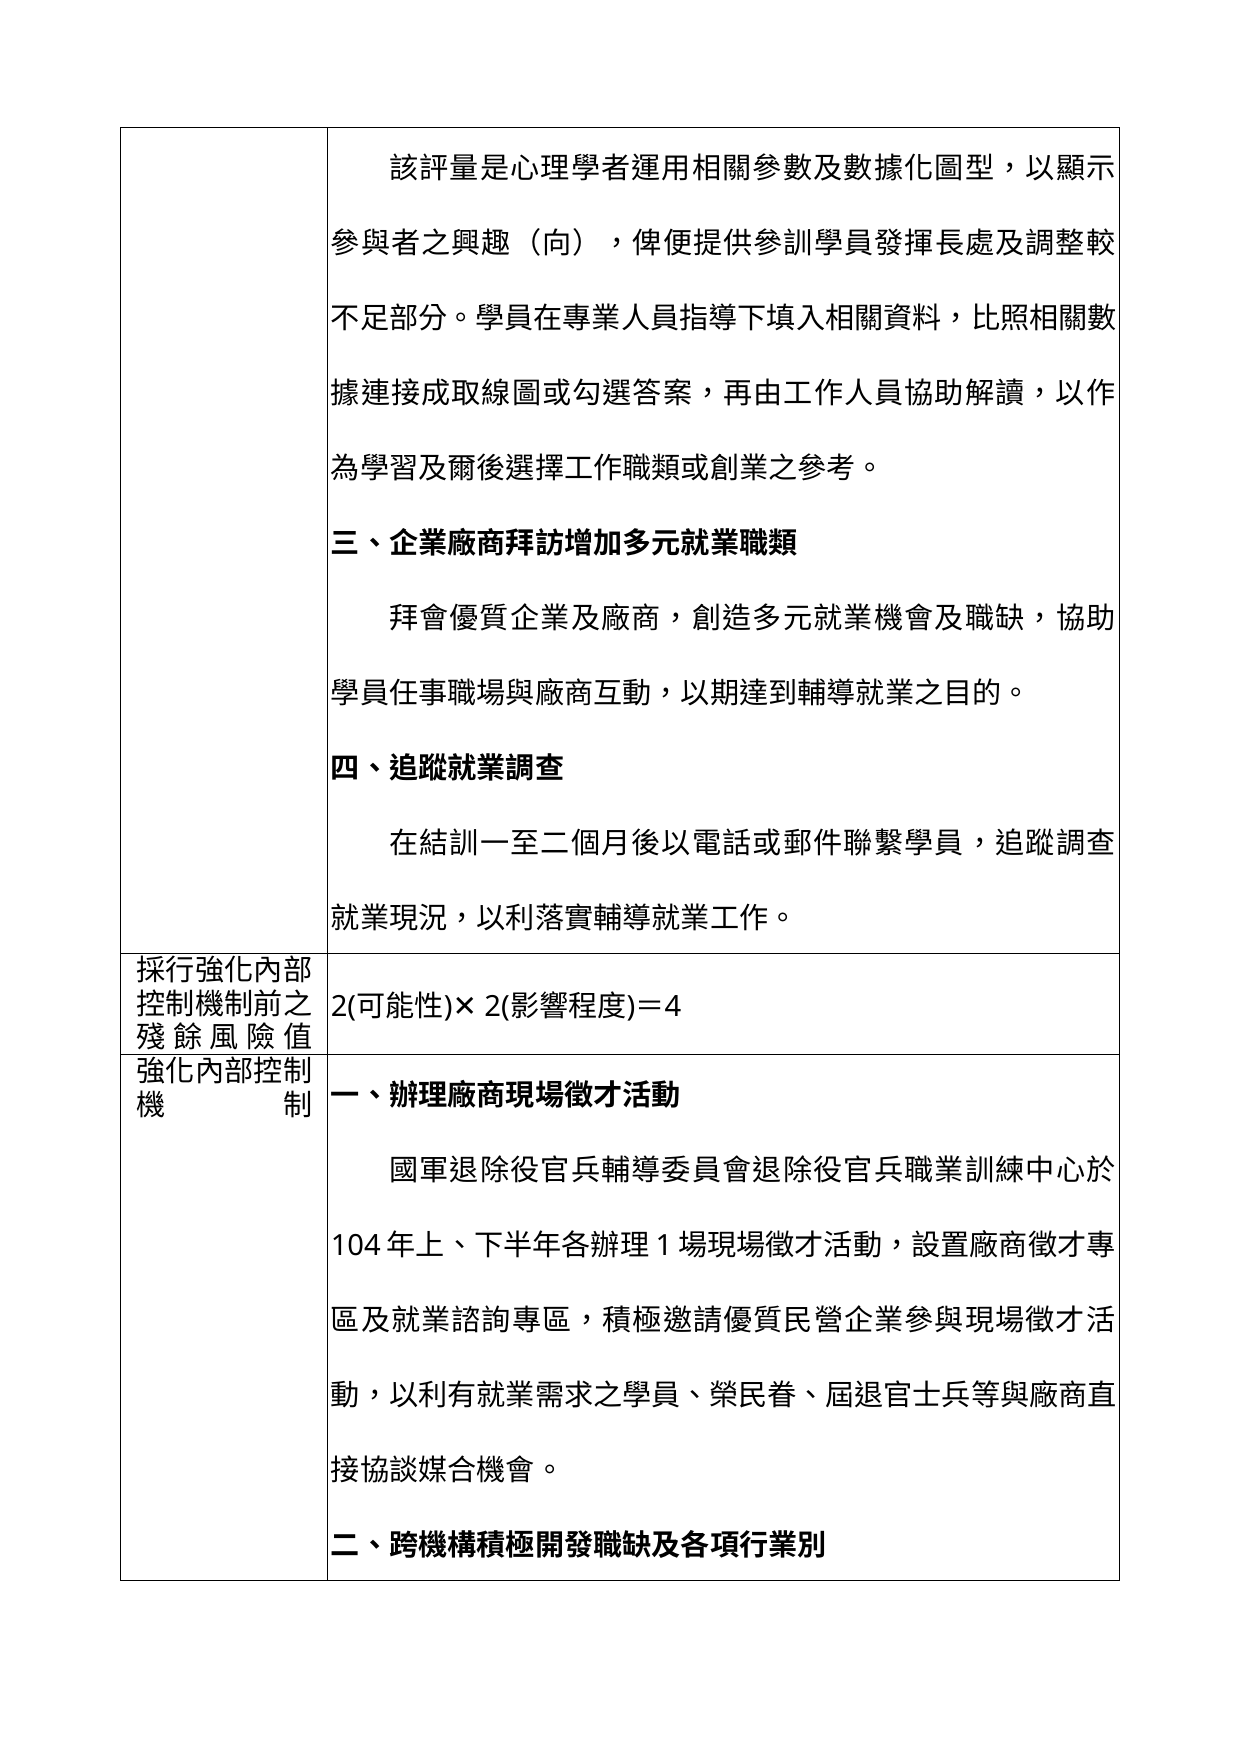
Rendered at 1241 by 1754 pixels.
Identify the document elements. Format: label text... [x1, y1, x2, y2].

table_cell 2(可能性)✕ 2(影響程度)＝4 [328, 954, 1119, 1054]
table_cell 該評量是心理學者運用相關參數及數據化圖型，以顯示參與者之興趣（向），俾便提供參訓學員發揮長處及調整較不足部分。學員在專業人員指導下填入相關資料，比照相關數據連接成取線圖或勾選答案，再由工作人員協助解讀，以作為學習及爾後選擇工作職類或創業之參考。 三、企業廠商拜訪增加多元就業職類 拜會優質企業及廠商，創造多元就業機會及職缺，協助學員任事職場與廠商互動，以期達到輔導就業之目的。 四、追蹤就業調查 在結訓一至二個月後以電話或郵件聯繫學員，追蹤調查就業現況，以利落實輔導就業工作。 [328, 128, 1119, 953]
table_cell 強化內部控制機制 [121, 1055, 327, 1580]
table_cell 一、辦理廠商現場徵才活動 國軍退除役官兵輔導委員會退除役官兵職業訓練中心於104年上、下半年各辦理1場現場徵才活動，設置廠商徵才專區及就業諮詢專區，積極邀請優質民營企業參與現場徵才活動，以利有就業需求之學員、榮民眷、屆退官士兵等與廠商直接協談媒合機會。 二、跨機構積極開發職缺及各項行業別 [328, 1055, 1119, 1580]
table_cell [121, 128, 327, 953]
table_cell 採行強化內部控制機制前之殘餘風險值 [121, 954, 327, 1054]
